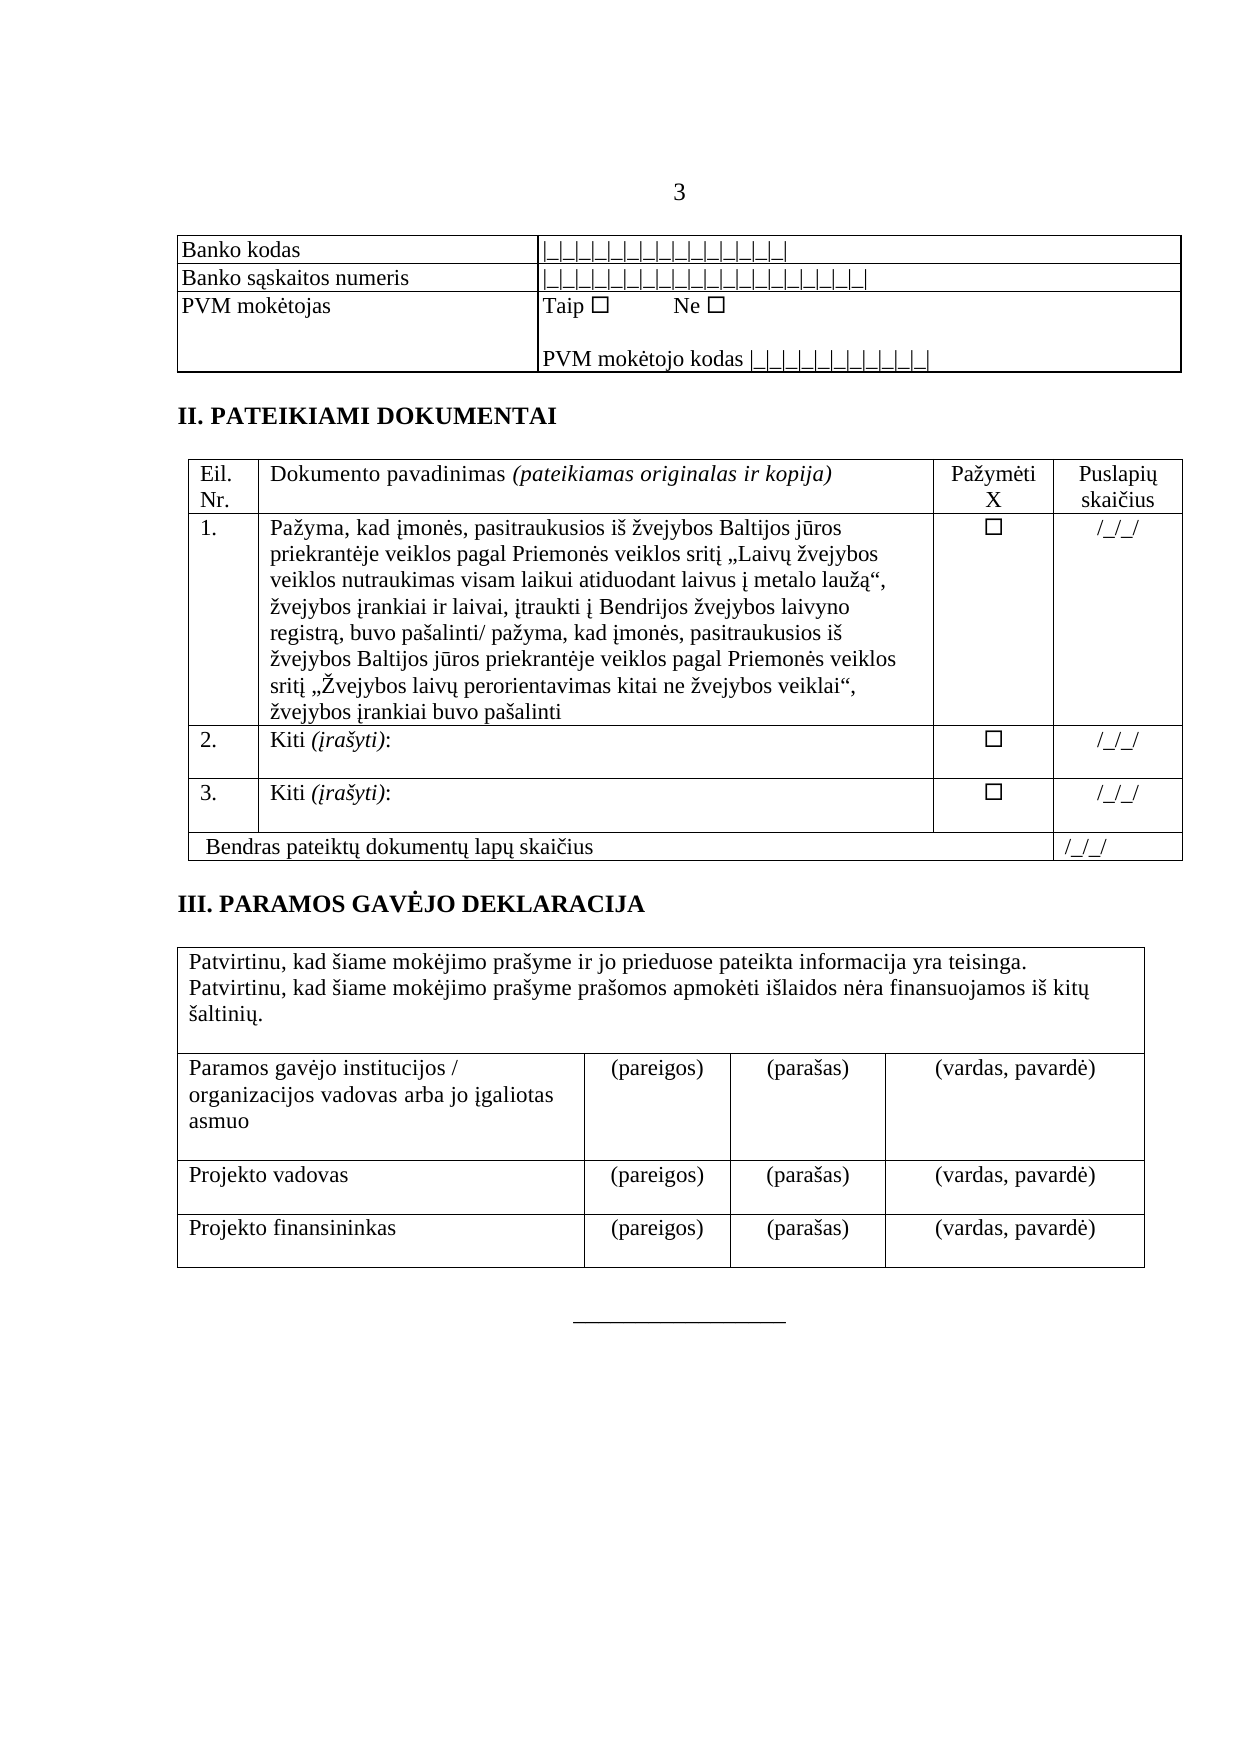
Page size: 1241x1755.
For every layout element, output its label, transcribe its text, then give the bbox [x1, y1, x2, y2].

table_cell Projekto vadovas [178, 1161, 584, 1213]
table_cell [] [934, 779, 1053, 832]
table_header Puslapių skaičius [1054, 460, 1182, 513]
table_cell Paramos gavėjo institucijos / organizacijos vadovas arba jo įgaliotas asmuo [178, 1054, 584, 1160]
table_cell [] [934, 726, 1053, 778]
table_cell /_/_/ [1054, 514, 1182, 724]
table_cell /_/_/ [1054, 833, 1182, 859]
table_header Patvirtinu, kad šiame mokėjimo prašyme ir jo prieduose pateikta informacija yra teisinga. Patvirtinu, kad šiame mokėjimo prašyme prašomos apmokėti išlaidos nėra finansuojamos iš kitų šaltinių. [178, 948, 1144, 1053]
text II. PATEIKIAMI DOKUMENTAI [177, 401, 1197, 430]
table_cell Kiti (įrašyti): [259, 726, 933, 778]
text _________________ [177, 1297, 1181, 1326]
table_cell 3. [189, 779, 258, 832]
table_cell Bendras pateiktų dokumentų lapų skaičius [189, 833, 1053, 859]
table_cell (pareigos) [585, 1215, 730, 1267]
table_header Dokumento pavadinimas (pateikiamas originalas ir kopija) [259, 460, 933, 513]
table_cell (vardas, pavardė) [886, 1215, 1144, 1267]
table_header Eil. Nr. [189, 460, 258, 513]
table_cell 2. [189, 726, 258, 778]
table_cell (vardas, pavardė) [886, 1054, 1144, 1160]
text III. PARAMOS GAVĖJO DEKLARACIJA [177, 889, 1181, 918]
table_cell (parašas) [731, 1215, 885, 1267]
table_header Pažymėti X [934, 460, 1053, 513]
table_cell (vardas, pavardė) [886, 1161, 1144, 1213]
table_cell Projekto finansininkas [178, 1215, 584, 1267]
table_cell [] [934, 514, 1053, 724]
table_cell (parašas) [731, 1054, 885, 1160]
table_cell (pareigos) [585, 1054, 730, 1160]
table_cell 1. [189, 514, 258, 724]
table_cell PVM mokėtojas [178, 292, 537, 371]
table_cell (pareigos) [585, 1161, 730, 1213]
table_cell Kiti (įrašyti): [259, 779, 933, 832]
table_cell /_/_/ [1054, 726, 1182, 778]
table_cell (parašas) [731, 1161, 885, 1213]
table_cell /_/_/ [1054, 779, 1182, 832]
